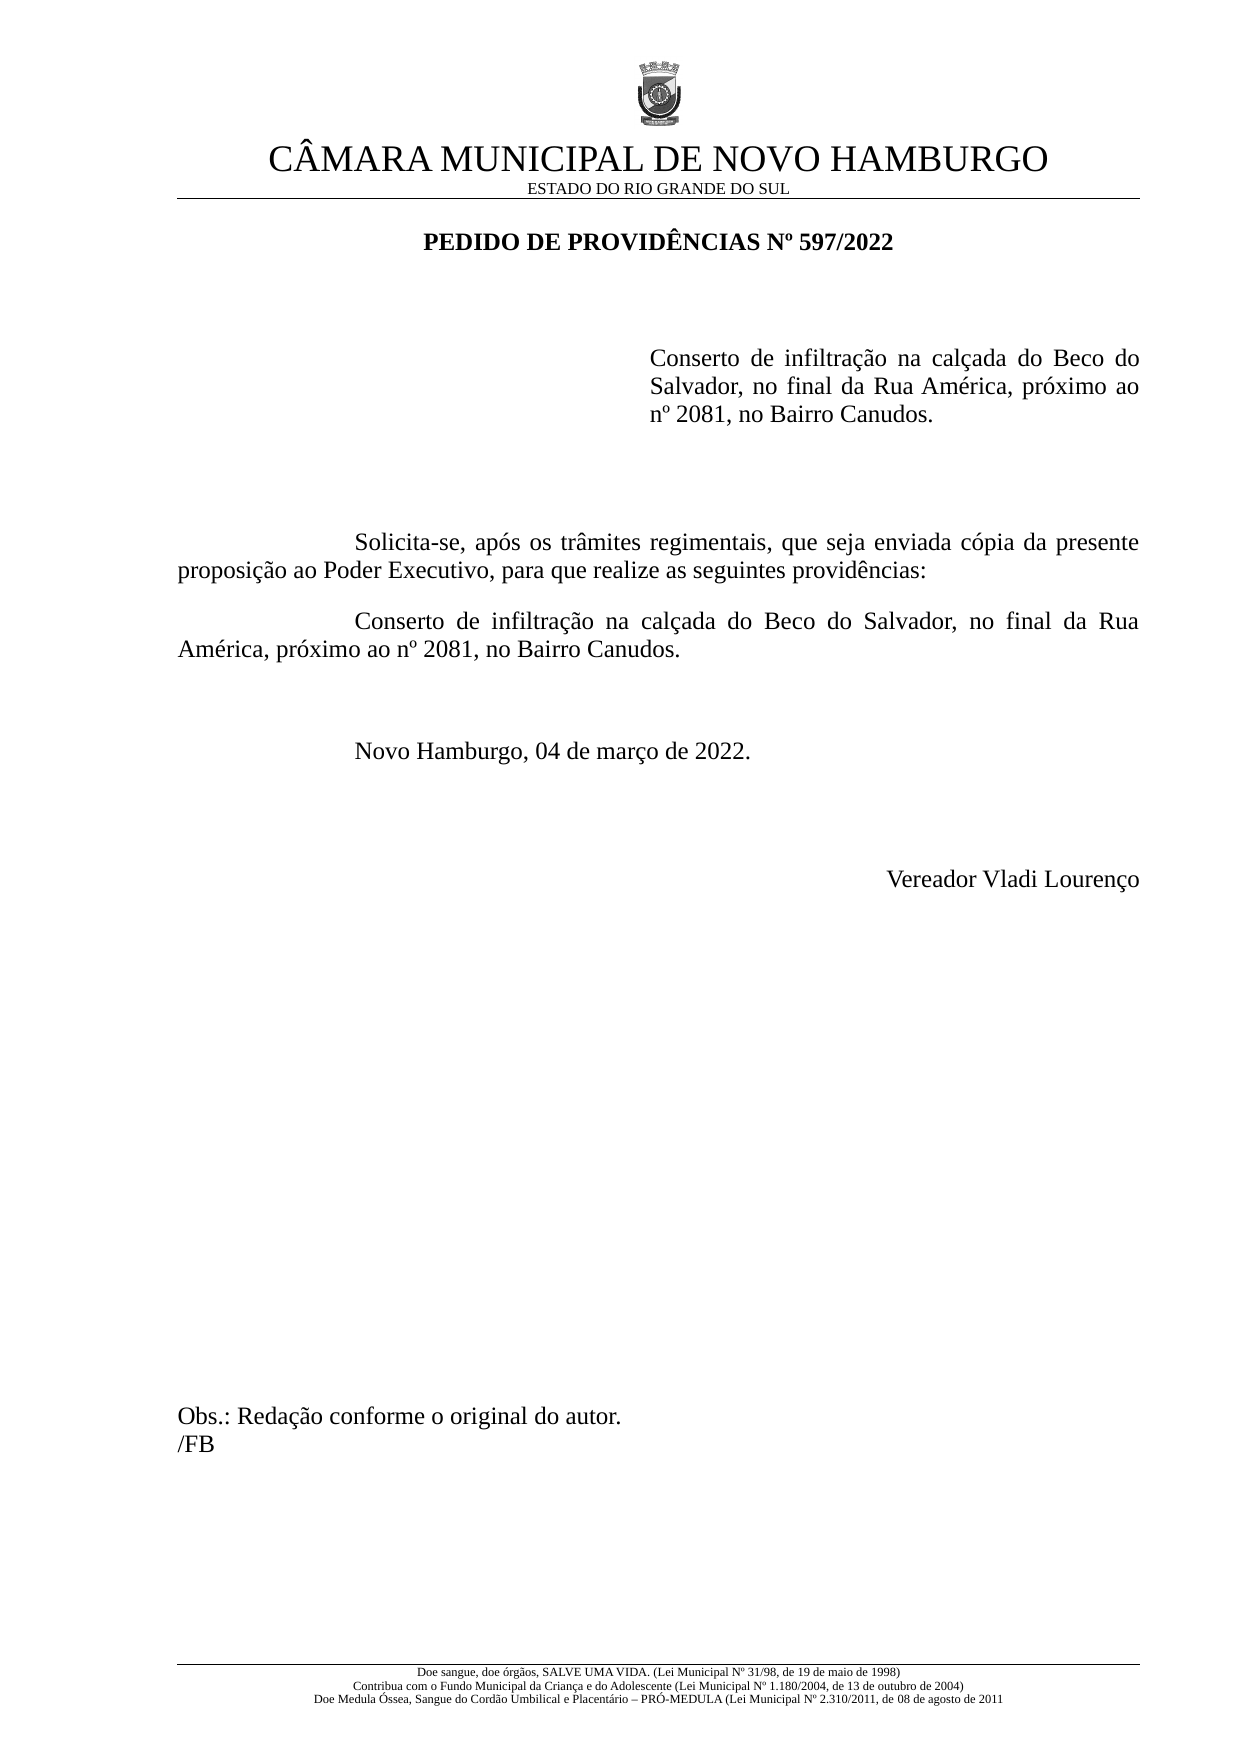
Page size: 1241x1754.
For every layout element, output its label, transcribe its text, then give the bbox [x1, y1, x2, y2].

text Vereador Vladi Lourenço [177, 865, 1140, 893]
text Conserto de infiltração na calçada do Beco do Salvador, no final da Rua América, próximo ao nº 2081, no Bairro Canudos. [177, 607, 1140, 662]
text Obs.: Redação conforme o original do autor. [177, 1402, 1140, 1430]
text PEDIDO DE PROVIDÊNCIAS Nº 597/2022 [177, 228, 1140, 256]
text Conserto de infiltração na calçada do Beco do Salvador, no final da Rua América, próximo ao nº 2081, no Bairro Canudos. [649, 344, 1140, 428]
text /FB [177, 1430, 1140, 1457]
text Solicita-se, após os trâmites regimentais, que seja enviada cópia da presente proposição ao Poder Executivo, para que realize as seguintes providências: [177, 528, 1140, 583]
text Novo Hamburgo, 04 de março de 2022. [177, 737, 1140, 765]
